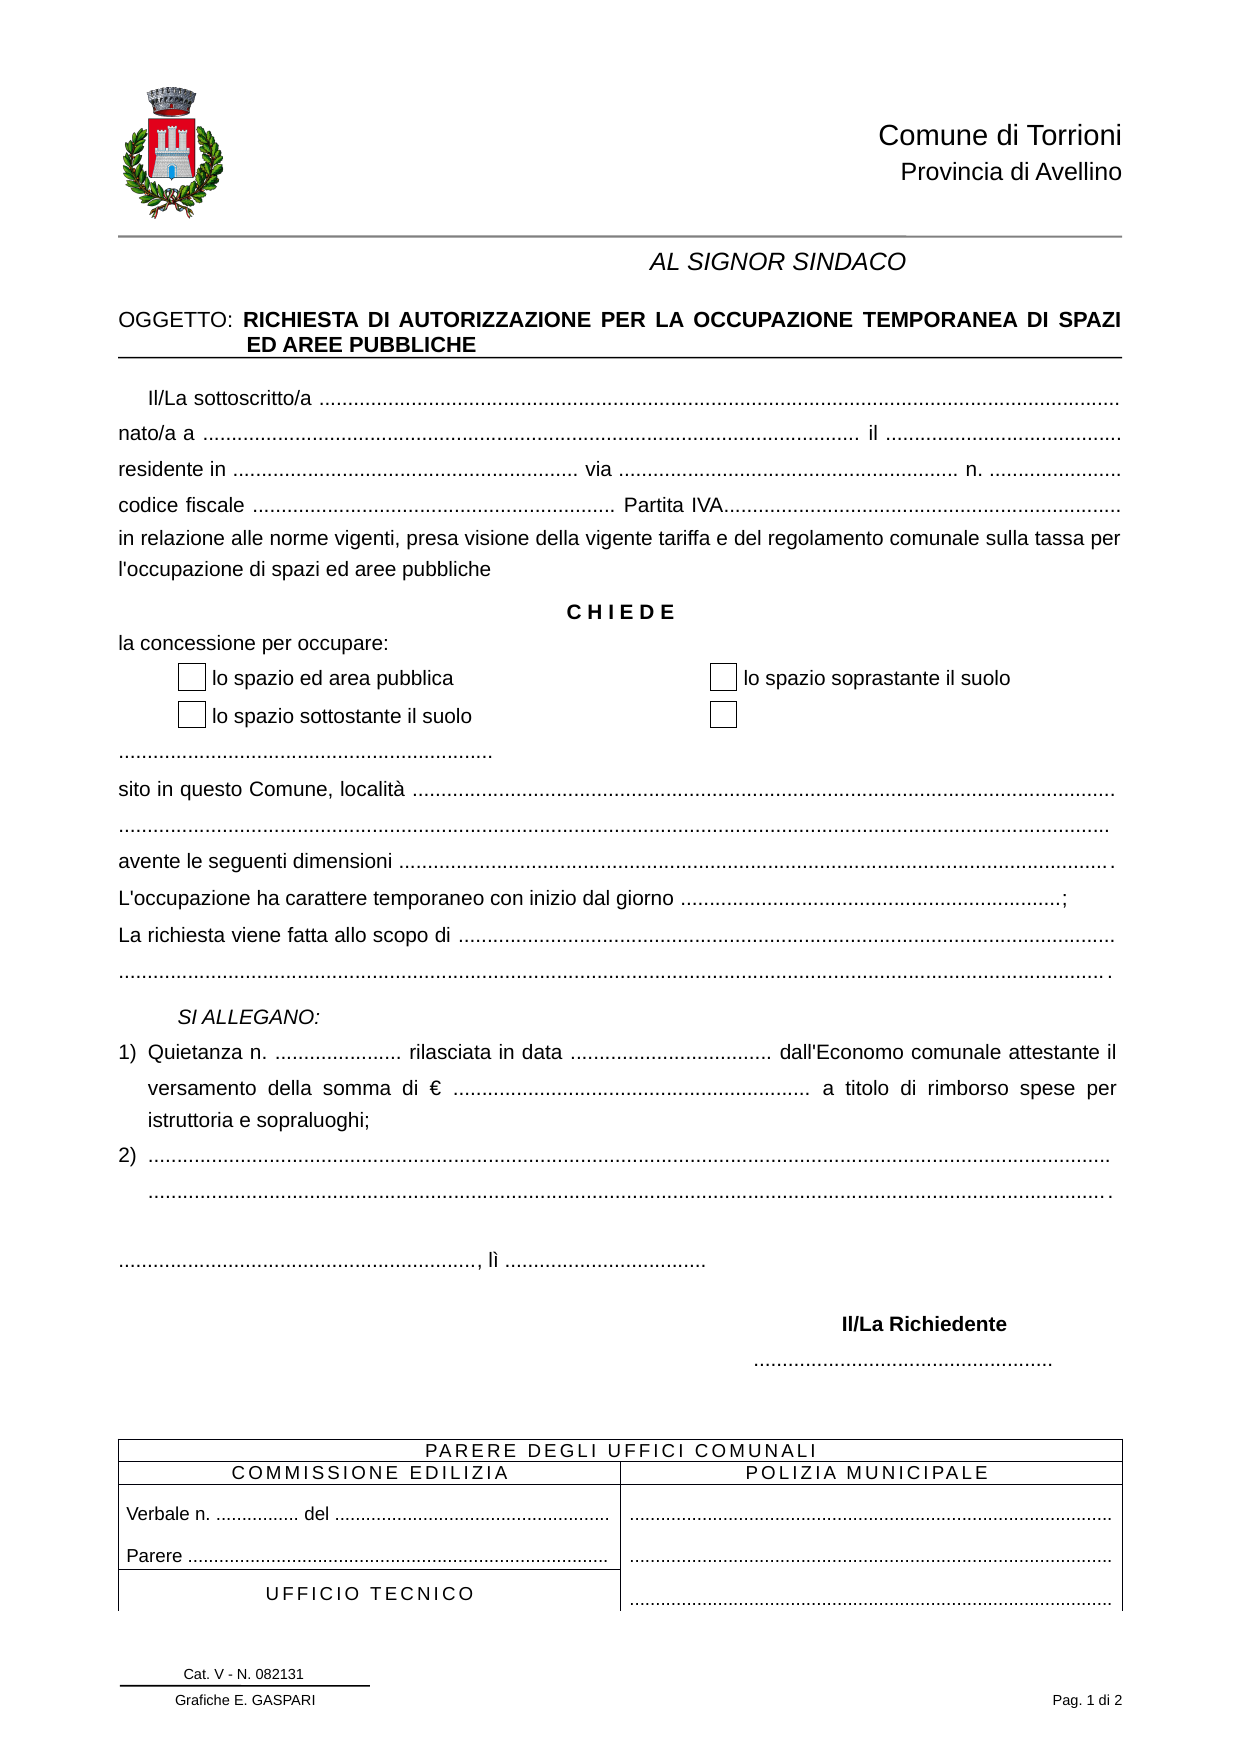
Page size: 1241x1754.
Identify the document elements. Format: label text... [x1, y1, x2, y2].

text Provincia di Avellino [224, 157, 1122, 185]
text AL SIGNOR SINDACO [650, 247, 1122, 276]
text lo spazio sottostante il suolo ................................................................. [118, 700, 1117, 764]
text la concessione per occupare: [118, 631, 1117, 655]
text La richiesta viene fatta allo scopo di .................................................................................................................. ............................................................................................................................................................................ [118, 919, 1117, 984]
table_cell COMMISSIONE EDILIZIA [119, 1462, 620, 1484]
subtitle C H I E D E [118, 600, 1122, 624]
text Comune di Torrioni [224, 118, 1122, 152]
table_cell POLIZIA MUNICIPALE [621, 1462, 1122, 1484]
table_header PARERE DEGLI UFFICI COMUNALI [119, 1440, 1122, 1461]
table_cell ............................................................................................. [621, 1569, 1122, 1611]
table_cell Parere ................................................................................. [119, 1527, 620, 1569]
list ....................................................................................................................................................................... ....................................................................................................................................................................... [118, 1139, 1117, 1204]
subtitle Il/La Richiedente [842, 1312, 1117, 1336]
table_cell UFFICIO TECNICO [119, 1570, 620, 1611]
table_cell Verbale n. ................ del ..................................................... [119, 1485, 620, 1527]
text .............................................................., lì ................................... [118, 1244, 1117, 1272]
text .................................................... [753, 1343, 1117, 1372]
text sito in questo Comune, località .......................................................................................................................... ............................................................................................................................................................................ avente le seguenti dimensioni ............................................................................................................................ [118, 773, 1117, 873]
text Il/La sottoscritto/a ........................................................................................................................................... nato/a a .................................................................................................................. il ......................................... residente in ............................................................ via ........................................................... n. ....................... codice fiscale ............................................................... Partita IVA..................................................................... in relazione alle norme vigenti, presa visione della vigente tariffa e del regolamento comunale sulla tassa per l'occupazione di spazi ed aree pubbliche [118, 382, 1122, 580]
table_cell ............................................................................................. [621, 1527, 1122, 1569]
table_cell ............................................................................................. [621, 1485, 1122, 1527]
text L'occupazione ha carattere temporaneo con inizio dal giorno ..................................................................; [118, 882, 1117, 911]
list Quietanza n. ...................... rilasciata in data ................................... dall'Economo comunale attestante il versamento della somma di € .............................................................. a titolo di rimborso spese per istruttoria e sopraluoghi; [118, 1036, 1117, 1132]
text OGGETTO: RICHIESTA DI AUTORIZZAZIONE PER LA OCCUPAZIONE TEMPORANEA DI SPAZI ED AREE PUBBLICHE [118, 307, 1122, 356]
picture [122, 87, 224, 219]
text SI ALLEGANO: [118, 1005, 1117, 1029]
text lo spazio ed area pubblica lo spazio soprastante il suolo [118, 662, 1117, 691]
